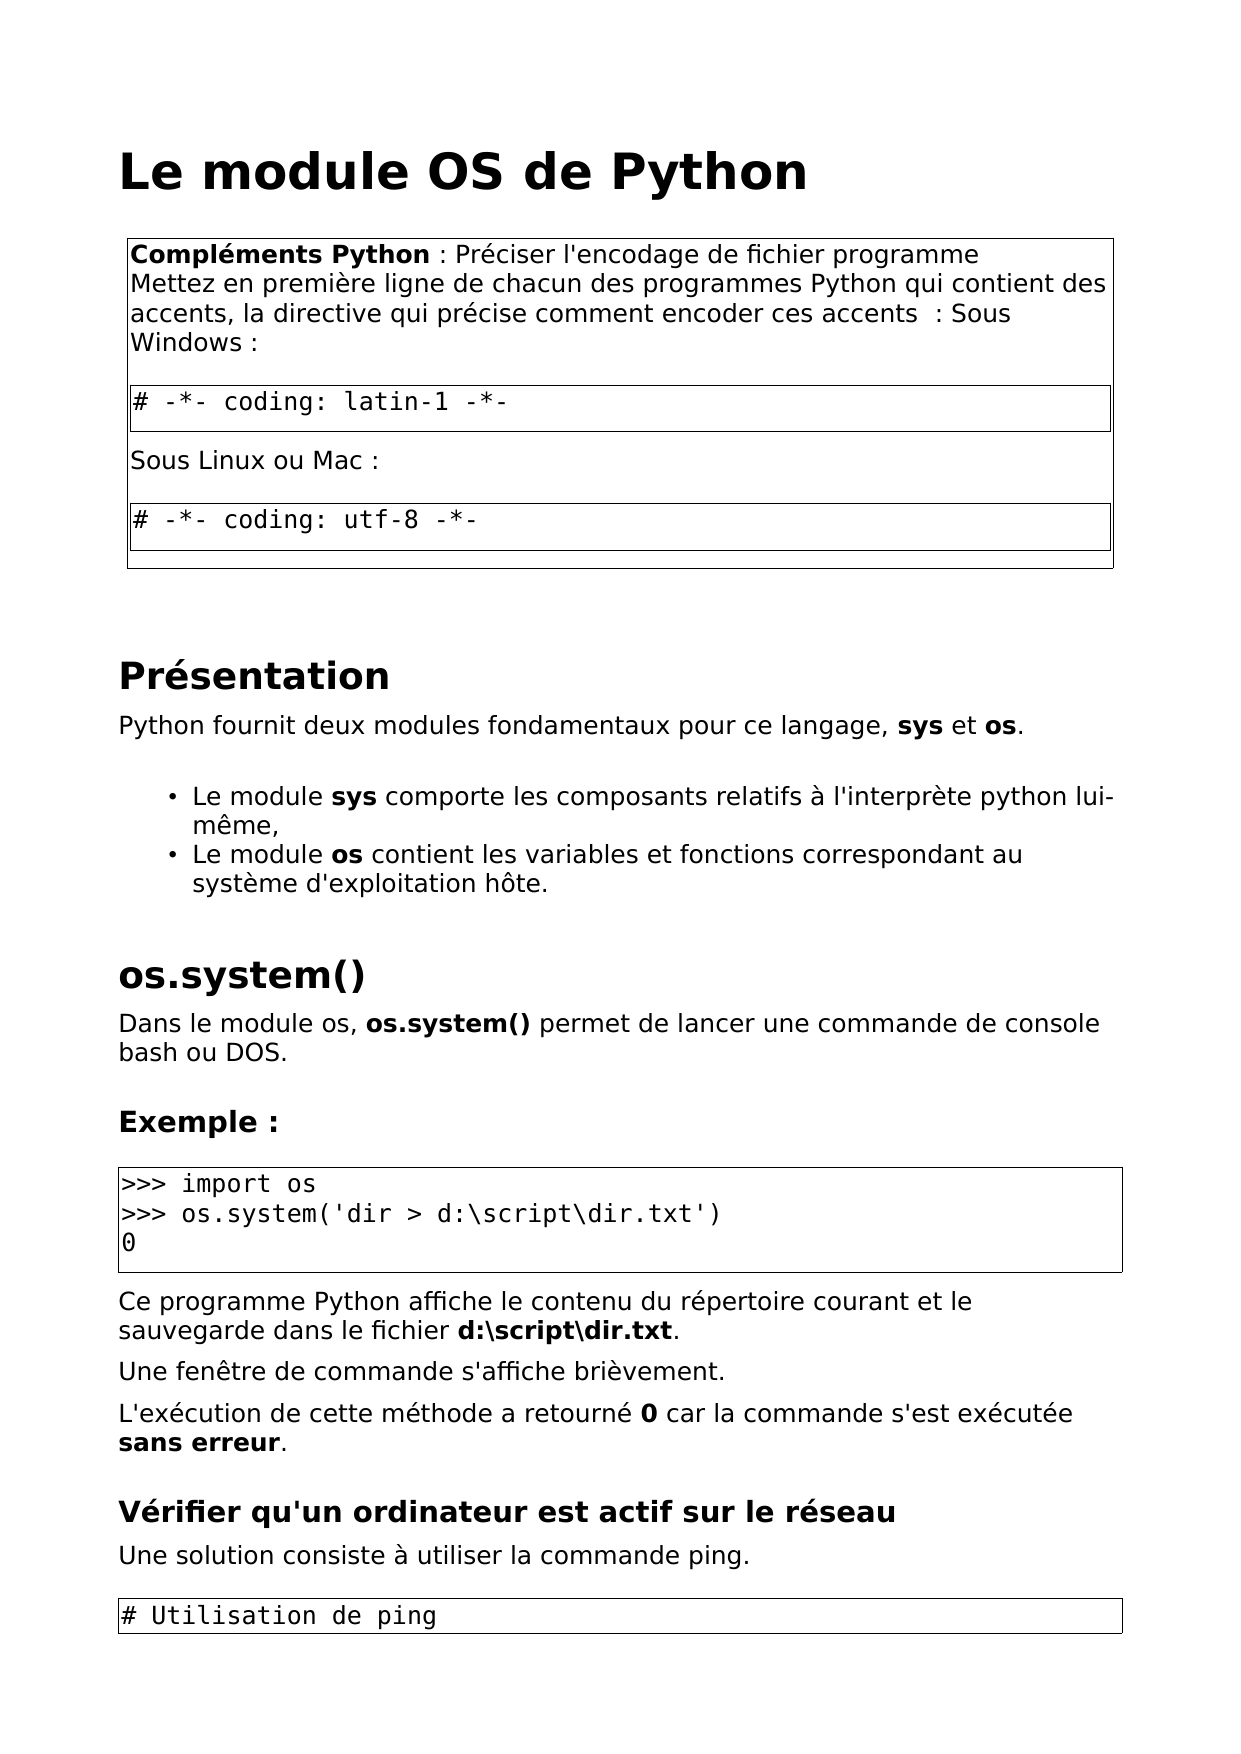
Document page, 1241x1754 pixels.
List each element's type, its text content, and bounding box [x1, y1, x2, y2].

text Dans le module os, os.system() permet de lancer une commande de console bash ou DOS. [118, 1009, 1122, 1068]
text L'exécution de cette méthode a retourné 0 car la commande s'est exécutée sans erreur. [118, 1399, 1122, 1457]
subtitle os.system() [118, 953, 1122, 997]
text Ce programme Python affiche le contenu du répertoire courant et le sauvegarde dans le fichier d:\script\dir.txt. [118, 1287, 1122, 1345]
list Le module os contient les variables et fonctions correspondant au système d'exploitation hôte. [177, 841, 1122, 899]
table_header Compléments Python : Préciser l'encodage de fichier programme Mettez en première ligne de chacun des programmes Python qui contient des accents, la directive qui précise comment encoder ces accents : Sous Windows : Sous Linux ou Mac : [128, 239, 1113, 567]
table_header >>> import os >>> os.system('dir > d:\script\dir.txt') 0 [119, 1168, 1122, 1272]
table_header # -*- coding: latin-1 -*- [131, 386, 1110, 431]
text Python fournit deux modules fondamentaux pour ce langage, sys et os. [118, 711, 1122, 740]
text Une solution consiste à utiliser la commande ping. [118, 1541, 1122, 1571]
subtitle Présentation [118, 655, 1122, 698]
subtitle Le module OS de Python [118, 143, 1122, 201]
list Le module sys comporte les composants relatifs à l'interprète python lui-même, [177, 782, 1122, 841]
table_header # -*- coding: utf-8 -*- [131, 504, 1110, 549]
subtitle Exemple : [118, 1105, 1122, 1139]
subtitle Vérifier qu'un ordinateur est actif sur le réseau [118, 1495, 1122, 1529]
table_header # Utilisation de ping [119, 1599, 1122, 1633]
text Une fenêtre de commande s'affiche brièvement. [118, 1357, 1122, 1387]
